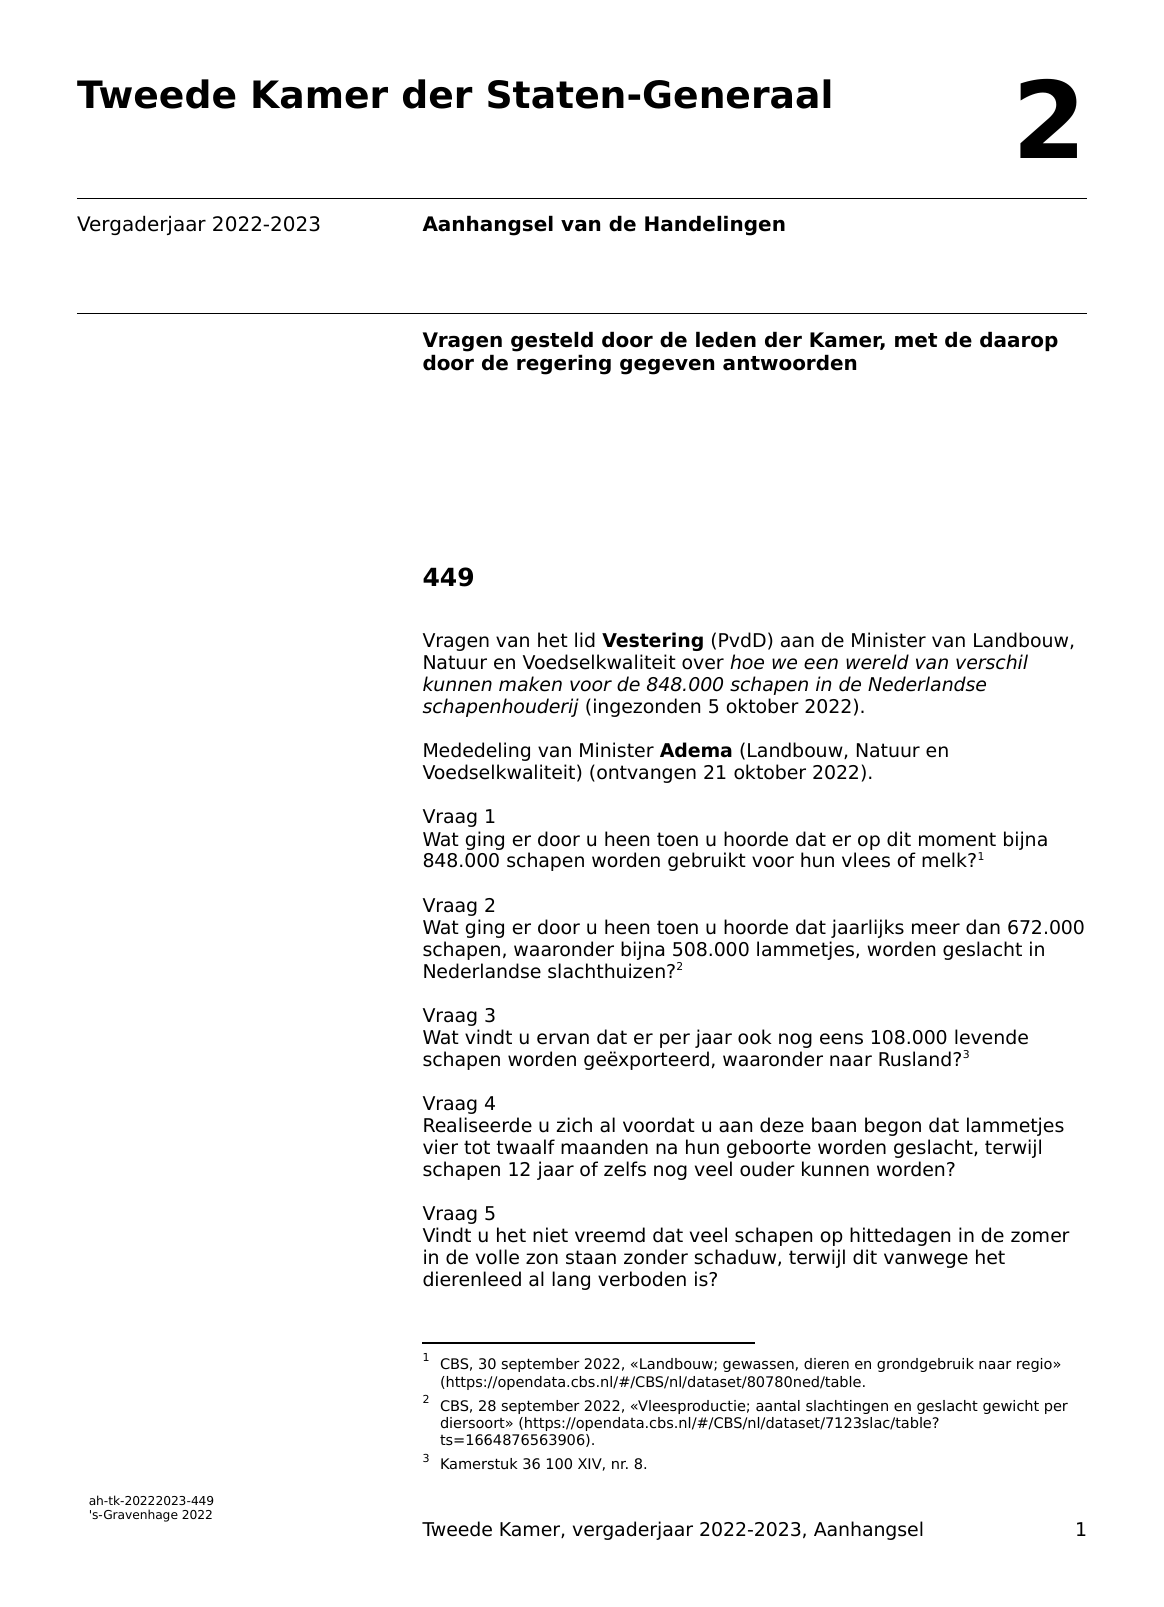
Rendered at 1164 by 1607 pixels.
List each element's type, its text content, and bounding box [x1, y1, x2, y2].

text Vragen van het lid Vestering (PvdD) aan de Minister van Landbouw, Natuur en Voedselkwaliteit over hoe we een wereld van verschil kunnen maken voor de 848.000 schapen in de Nederlandse schapenhouderij (ingezonden 5 oktober 2022). [422, 630, 1087, 718]
text Vraag 5 [422, 1203, 1087, 1225]
text 449 [422, 563, 1087, 592]
table_header Tweede Kamer der Staten-Generaal [77, 59, 886, 198]
text Vraag 1 [422, 806, 1087, 828]
text Vraag 2 [422, 894, 1087, 917]
text Wat ging er door u heen toen u hoorde dat er op dit moment bijna 848.000 schapen worden gebruikt voor hun vlees of melk? [422, 828, 1087, 872]
table_cell [77, 314, 422, 375]
text Realiseerde u zich al voordat u aan deze baan begon dat lammetjes vier tot twaalf maanden na hun geboorte worden geslacht, terwijl schapen 12 jaar of zelfs nog veel ouder kunnen worden? [422, 1115, 1087, 1181]
text CBS, 28 september 2022, «Vleesproductie; aantal slachtingen en geslacht gewicht per diersoort» (https://opendata.cbs.nl/#/CBS/nl/dataset/7123slac/table?ts=1664876563906). [422, 1393, 1087, 1449]
text Vraag 3 [422, 1005, 1087, 1027]
table_cell Vergaderjaar 2022-2023 [77, 199, 422, 313]
text Vraag 4 [422, 1093, 1087, 1115]
table_cell Aanhangsel van de Handelingen [422, 199, 1087, 313]
text Wat vindt u ervan dat er per jaar ook nog eens 108.000 levende schapen worden geëxporteerd, waaronder naar Rusland? [422, 1027, 1087, 1071]
text Wat ging er door u heen toen u hoorde dat jaarlijks meer dan 672.000 schapen, waaronder bijna 508.000 lammetjes, worden geslacht in Nederlandse slachthuizen? [422, 917, 1087, 982]
text Mededeling van Minister Adema (Landbouw, Natuur en Voedselkwaliteit) (ontvangen 21 oktober 2022). [422, 740, 1087, 784]
text ah-tk-20222023-449 [88, 1494, 323, 1508]
table_cell Vragen gesteld door de leden der Kamer, met de daarop door de regering gegeven antwoorden [422, 314, 1087, 375]
table_header 2 [886, 59, 1087, 198]
text Kamerstuk 36 100 XIV, nr. 8. [422, 1452, 1087, 1474]
text CBS, 30 september 2022, «Landbouw; gewassen, dieren en grondgebruik naar regio» (https://opendata.cbs.nl/#/CBS/nl/dataset/80780ned/table. [422, 1352, 1087, 1391]
text Vindt u het niet vreemd dat veel schapen op hittedagen in de zomer in de volle zon staan zonder schaduw, terwijl dit vanwege het dierenleed al lang verboden is? [422, 1225, 1087, 1291]
text 's-Gravenhage 2022 [88, 1508, 323, 1522]
